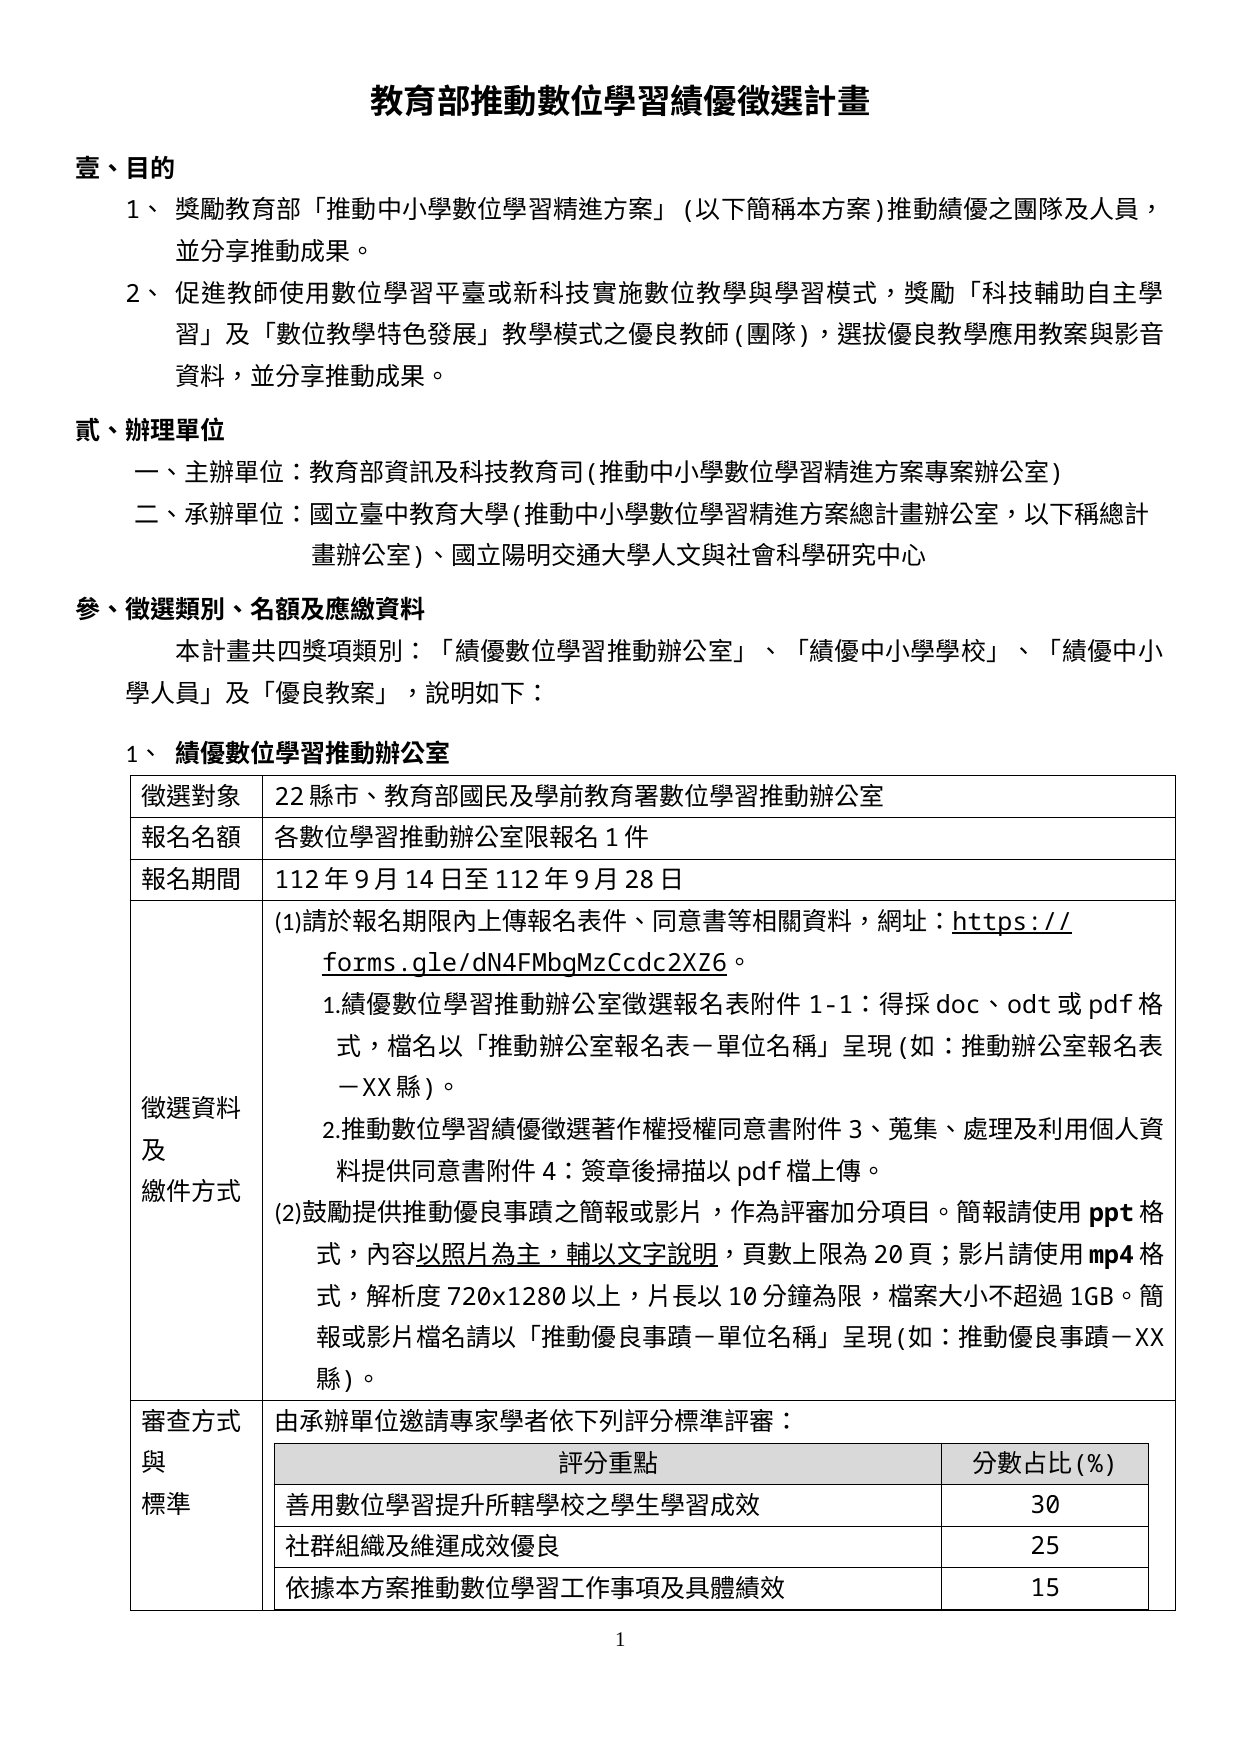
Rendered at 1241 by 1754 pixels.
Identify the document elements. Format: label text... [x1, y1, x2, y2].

text 教育部推動數位學習績優徵選計畫 [75, 75, 1165, 123]
table_header 評分重點 [275, 1444, 941, 1484]
table_cell 各數位學習推動辦公室限報名1件 [263, 818, 1175, 858]
table_cell 社群組織及維運成效優良 [275, 1527, 941, 1567]
table_cell 報名期間 [131, 860, 262, 900]
table_header 徵選對象 [131, 776, 262, 817]
list 績優數位學習推動辦公室 [125, 734, 1165, 770]
list 辦理單位 [75, 411, 1165, 447]
table_cell 請於報名期限內上傳報名表件、同意書等相關資料，網址：https://forms.gle/dN4FMbgMzCcdc2XZ6。 績優數位學習推動辦公室徵選報名表附件1-1：得採doc、odt或pdf格式，檔名以「推動辦公室報名表－單位名稱」呈現(如：推動辦公室報名表－XX縣)。 推動數位學習績優徵選著作權授權同意書附件3、蒐集、處理及利用個人資料提供同意書附件4：簽章後掃描以pdf檔上傳。 鼓勵提供推動優良事蹟之簡報或影片，作為評審加分項目。簡報請使用ppt格式，內容以照片為主，輔以文字說明，頁數上限為20頁；影片請使用mp4格式，解析度720x1280以上，片長以10分鐘為限，檔案大小不超過1GB。簡報或影片檔名請以「推動優良事蹟－單位名稱」呈現(如：推動優良事蹟－XX縣)。 [263, 901, 1175, 1400]
list 促進教師使用數位學習平臺或新科技實施數位教學與學習模式，獎勵「科技輔助自主學習」及「數位教學特色發展」教學模式之優良教師(團隊)，選拔優良教學應用教案與影音資料，並分享推動成果。 [125, 273, 1165, 393]
text 本計畫共四獎項類別：「績優數位學習推動辦公室」、「績優中小學學校」、「績優中小學人員」及「優良教案」，說明如下： [125, 632, 1165, 709]
table_cell 善用數位學習提升所轄學校之學生學習成效 [275, 1485, 941, 1526]
table_cell 25 [942, 1527, 1148, 1567]
table_cell 112年9月14日至112年9月28日 [263, 860, 1175, 900]
list 徵選類別、名額及應繳資料 [75, 590, 1165, 626]
table_cell 依據本方案推動數位學習工作事項及具體績效 [275, 1568, 941, 1609]
table_cell 報名名額 [131, 818, 262, 858]
table_cell 審查方式 與 標準 [131, 1401, 262, 1610]
table_header 22縣市、教育部國民及學前教育署數位學習推動辦公室 [263, 776, 1175, 817]
list 獎勵教育部「推動中小學數位學習精進方案」(以下簡稱本方案)推動績優之團隊及人員，並分享推動成果。 [125, 190, 1165, 268]
text 二、承辦單位：國立臺中教育大學(推動中小學數位學習精進方案總計畫辦公室，以下稱總計畫辦公室)、國立陽明交通大學人文與社會科學研究中心 [134, 494, 1165, 572]
list 目的 [75, 148, 1165, 184]
table_cell 30 [942, 1485, 1148, 1526]
table_header 分數占比(%) [942, 1444, 1148, 1484]
text 一、主辦單位：教育部資訊及科技教育司(推動中小學數位學習精進方案專案辦公室) [134, 452, 1165, 489]
table_cell 15 [942, 1568, 1148, 1609]
table_cell 徵選資料 及 繳件方式 [131, 901, 262, 1400]
table_cell 由承辦單位邀請專家學者依下列評分標準評審： [263, 1401, 1175, 1610]
